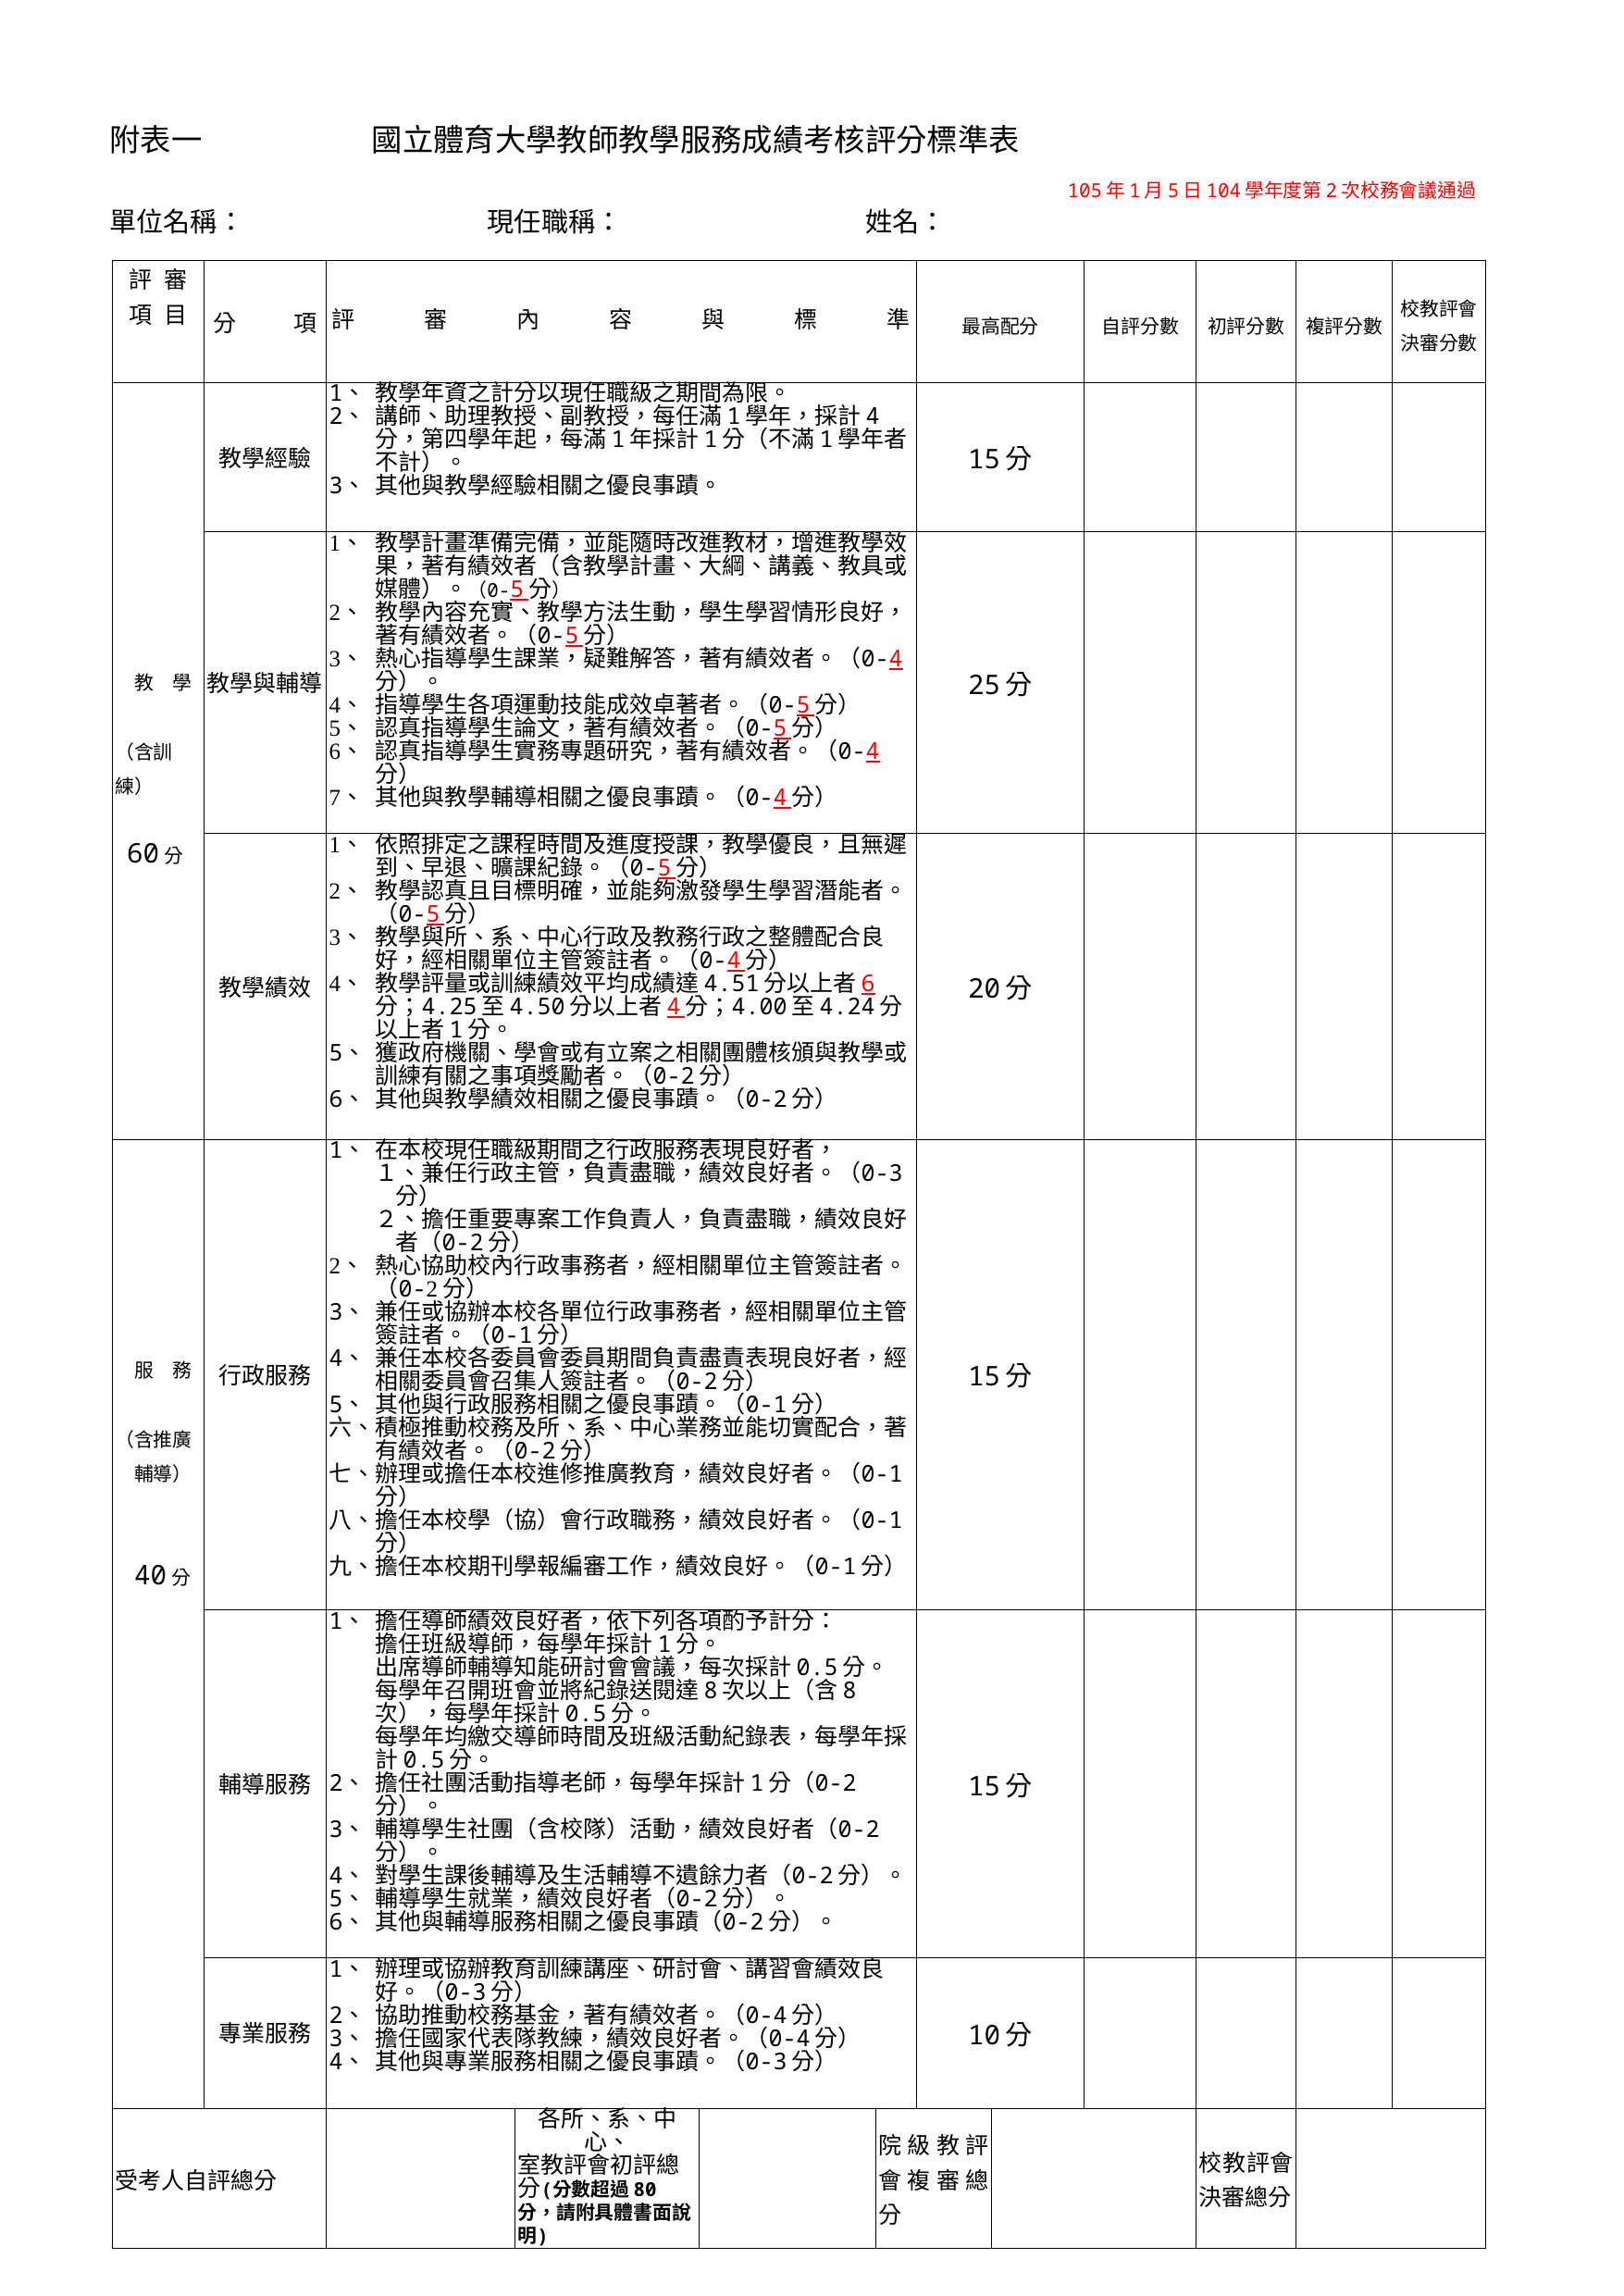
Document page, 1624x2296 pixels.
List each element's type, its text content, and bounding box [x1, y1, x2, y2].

table_cell [1296, 834, 1392, 1139]
table_cell 15分 [917, 1140, 1084, 1609]
table_cell 教學與輔導 [205, 532, 326, 833]
table_header 校教評會決審分數 [1393, 261, 1485, 382]
table_cell [327, 2109, 514, 2247]
table_cell 教 學 （含訓練） 60分 [113, 383, 204, 1139]
table_cell 10分 [917, 1958, 1084, 2107]
table_cell [1196, 1958, 1295, 2107]
table_header 複評分數 [1296, 261, 1392, 382]
table_cell [1393, 1140, 1485, 1609]
table_cell [1196, 834, 1295, 1139]
table_cell 服 務 （含推廣 輔導） 40分 [113, 1140, 204, 2107]
table_cell [1085, 383, 1196, 531]
table_header 初評分數 [1196, 261, 1295, 382]
table_cell [1085, 834, 1196, 1139]
table_header 評 審 項 目 [113, 261, 204, 382]
table_header 評 審 內 容 與 標 準 [327, 261, 916, 382]
table_cell 行政服務 [205, 1140, 326, 1609]
table_cell 教學經驗 [205, 383, 326, 531]
table_header 分 項 [205, 261, 326, 382]
table_cell 25分 [917, 532, 1084, 833]
table_cell [1085, 1140, 1196, 1609]
table_cell [1085, 1958, 1196, 2107]
table_cell 15分 [917, 383, 1084, 531]
table_cell 院級教評會複審總分 [876, 2109, 991, 2247]
table_cell [1085, 1610, 1196, 1957]
table_cell [1085, 532, 1196, 833]
table_cell 15分 [917, 1610, 1084, 1957]
table_cell 受考人自評總分 [113, 2109, 326, 2247]
table_cell 20分 [917, 834, 1084, 1139]
table_cell 校教評會決審總分 [1196, 2109, 1295, 2247]
table_cell [1393, 1958, 1485, 2107]
table_cell [1296, 1610, 1392, 1957]
text 105年1月5日104學年度第2次校務會議通過 [109, 179, 1476, 202]
table_cell [1296, 2109, 1485, 2247]
table_cell [700, 2109, 875, 2247]
table_cell [1296, 1140, 1392, 1609]
table_cell [1296, 1958, 1392, 2107]
table_cell 在本校現任職級期間之行政服務表現良好者， １、兼任行政主管，負責盡職，績效良好者。（0-3分） ２、擔任重要專案工作負責人，負責盡職，績效良好者（0-2分） 熱心協助校內行政事務者，經相關單位主管簽註者。（0-2分） 兼任或協辦本校各單位行政事務者，經相關單位主管簽註者。（0-1分） 兼任本校各委員會委員期間負責盡責表現良好者，經相關委員會召集人簽註者。（0-2分） 其他與行政服務相關之優良事蹟。（0-1分） 六、積極推動校務及所、系、中心業務並能切實配合，著有績效者。（0-2分） 七、辦理或擔任本校進修推廣教育，績效良好者。（0-1分） 八、擔任本校學（協）會行政職務，績效良好者。（0-1分） 九、擔任本校期刊學報編審工作，績效良好。（0-1分） [327, 1140, 916, 1609]
table_cell [1296, 383, 1392, 531]
table_cell [1393, 834, 1485, 1139]
table_cell [1393, 532, 1485, 833]
table_cell 各所、系、中心、 室教評會初評總分(分數超過80分，請附具體書面說明) [515, 2109, 699, 2247]
table_cell 擔任導師績效良好者，依下列各項酌予計分： 擔任班級導師，每學年採計1分。 出席導師輔導知能研討會會議，每次採計0.5分。 每學年召開班會並將紀錄送閱達8次以上（含8次），每學年採計0.5分。 每學年均繳交導師時間及班級活動紀錄表，每學年採計0.5分。 擔任社團活動指導老師，每學年採計1分（0-2分）。 輔導學生社團（含校隊）活動，績效良好者（0-2分）。 對學生課後輔導及生活輔導不遺餘力者（0-2分）。 輔導學生就業，績效良好者（0-2分）。 其他與輔導服務相關之優良事蹟（0-2分）。 [327, 1610, 916, 1957]
table_cell 教學績效 [205, 834, 326, 1139]
text 單位名稱： 現任職稱： 姓名： [109, 214, 1542, 237]
table_cell [1196, 383, 1295, 531]
table_cell [1196, 1140, 1295, 1609]
table_cell 專業服務 [205, 1958, 326, 2107]
table_cell [1393, 383, 1485, 531]
table_cell 辦理或協辦教育訓練講座、研討會、講習會績效良好。（0-3分） 協助推動校務基金，著有績效者。（0-4分） 擔任國家代表隊教練，績效良好者。（0-4分） 其他與專業服務相關之優良事蹟。（0-3分） [327, 1958, 916, 2107]
text 附表一 國立體育大學教師教學服務成績考核評分標準表 [109, 132, 1542, 155]
table_cell 輔導服務 [205, 1610, 326, 1957]
table_cell [992, 2109, 1196, 2247]
table_cell 教學年資之計分以現任職級之期間為限。 講師、助理教授、副教授，每任滿1學年，採計4分，第四學年起，每滿1年採計1分（不滿1學年者不計）。 其他與教學經驗相關之優良事蹟。 [327, 383, 916, 531]
table_cell 依照排定之課程時間及進度授課，教學優良，且無遲到、早退、曠課紀錄。（0-5分） 教學認真且目標明確，並能夠激發學生學習潛能者。（0-5分） 教學與所、系、中心行政及教務行政之整體配合良好，經相關單位主管簽註者。（0-4分） 教學評量或訓練績效平均成績達4.51分以上者6分；4.25至4.50分以上者4分；4.00至4.24分以上者1分。 獲政府機關、學會或有立案之相關團體核頒與教學或訓練有關之事項獎勵者。（0-2分） 其他與教學績效相關之優良事蹟。（0-2分） [327, 834, 916, 1139]
table_cell 教學計畫準備完備，並能隨時改進教材，增進教學效果，著有績效者（含教學計畫、大綱、講義、教具或媒體）。（0-5分） 教學內容充實、教學方法生動，學生學習情形良好，著有績效者。（0-5分） 熱心指導學生課業，疑難解答，著有績效者。（0-4分）。 指導學生各項運動技能成效卓著者。（0-5分） 認真指導學生論文，著有績效者。（0-5分） 認真指導學生實務專題研究，著有績效者。（0-4分） 其他與教學輔導相關之優良事蹟。（0-4分） [327, 532, 916, 833]
table_header 最高配分 [917, 261, 1084, 382]
table_header 自評分數 [1085, 261, 1196, 382]
table_cell [1296, 532, 1392, 833]
table_cell [1196, 532, 1295, 833]
table_cell [1196, 1610, 1295, 1957]
table_cell [1393, 1610, 1485, 1957]
